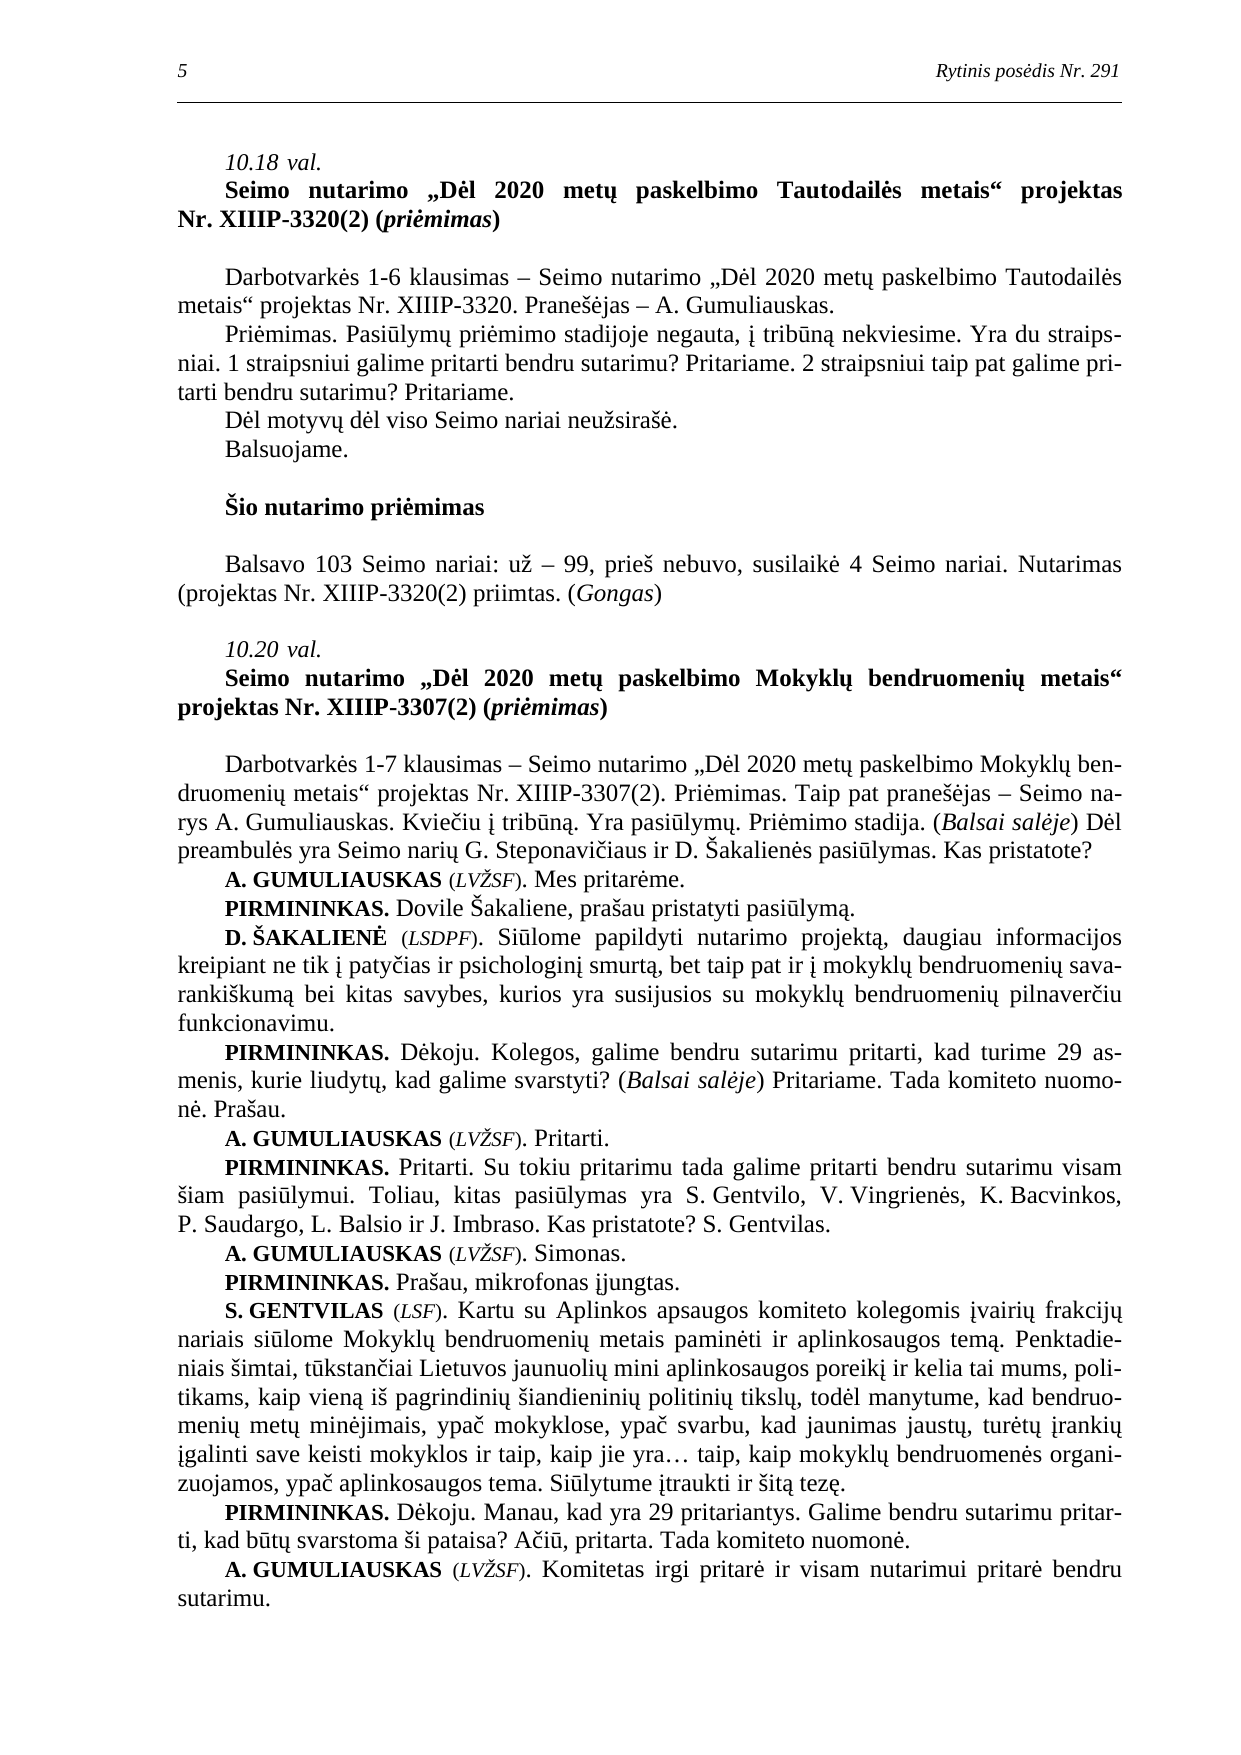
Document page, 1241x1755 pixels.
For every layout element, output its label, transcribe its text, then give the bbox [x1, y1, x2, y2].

text PIRMININKAS. Do­vi­le Ša­ka­lie­ne, pra­šau pri­sta­ty­ti pa­siū­ly­mą. [177, 893, 1122, 922]
text PIRMININKAS. Dė­ko­ju. Ma­nau, kad yra 29 pri­ta­rian­tys. Ga­li­me ben­dru su­ta­ri­mu pri­tar­ti, kad bū­tų svars­to­ma ši pa­tai­sa? Ačiū, pri­tar­ta. Ta­da ko­mi­te­to nuo­mo­nė. [177, 1497, 1122, 1554]
text A. GUMULIAUSKAS (LVŽSF). Si­mo­nas. [177, 1238, 1122, 1267]
text 10.18 val. [224, 148, 1122, 175]
text Pri­ėmi­mas. Pa­siū­ly­mų pri­ėmi­mo sta­di­jo­je ne­gau­ta, į tri­bū­ną ne­kvie­si­me. Yra du straips­niai. 1 straips­niui ga­li­me pri­tar­ti ben­dru su­ta­ri­mu? Pri­ta­ria­me. 2 straips­niui taip pat ga­li­me pri­tar­ti ben­dru su­ta­ri­mu? Pri­ta­ria­me. [177, 319, 1122, 405]
text S. GENTVILAS (LSF). Kar­tu su Ap­lin­kos ap­sau­gos ko­mi­te­to ko­le­go­mis įvai­rių frak­ci­jų na­riais siū­lo­me Mo­kyk­lų ben­druo­me­nių me­tais pa­mi­nė­ti ir ap­lin­ko­sau­gos te­mą. Penk­ta­die­niais šim­tai, tūks­tan­čiai Lie­tu­vos jau­nuo­lių mi­ni ap­lin­ko­sau­gos po­rei­kį ir ke­lia tai mums, po­li­ti­kams, kaip vie­ną iš pa­grin­di­nių šian­die­ni­nių po­li­ti­nių tiks­lų, to­dėl ma­ny­tu­me, kad ben­druo­me­nių me­tų mi­nė­ji­mais, ypač mo­kyk­lo­se, ypač svar­bu, kad jau­ni­mas jaus­tų, tu­rė­tų įran­kių įga­lin­ti sa­ve keis­ti mo­kyk­los ir taip, kaip jie yra… taip, kaip mo­kyk­lų ben­druo­me­nės or­ga­ni­zuo­ja­mos, ypač ap­lin­ko­sau­gos te­ma. Siū­ly­tu­me įtrauk­ti ir ši­tą te­zę. [177, 1295, 1122, 1497]
text A. GUMULIAUSKAS (LVŽSF). Ko­mi­te­tas ir­gi pri­ta­rė ir vi­sam nu­ta­ri­mui pri­ta­rė ben­dru su­ta­ri­mu. [177, 1554, 1122, 1612]
text PIRMININKAS. Pri­tar­ti. Su to­kiu pri­ta­ri­mu ta­da ga­li­me pri­tar­ti ben­dru su­ta­ri­mu vi­sam šiam pa­siū­ly­mui. To­liau, ki­tas pa­siū­ly­mas yra S. Gent­vi­lo, V. Ving­rie­nės, K. Bac­vin­kos, P. Sau­dar­go, L. Bal­sio ir J. Imb­ra­so. Kas pri­sta­to­te? S. Gent­vi­las. [177, 1152, 1122, 1238]
text Bal­sa­vo 103 Sei­mo na­riai: už – 99, prieš ne­bu­vo, su­si­lai­kė 4 Sei­mo na­riai. Nu­ta­ri­mas (pro­jek­tas Nr. XIIIP-3320(2) pri­im­tas. (Gon­gas) [177, 549, 1122, 607]
text D. ŠAKALIENĖ (LSDPF). Siū­lo­me pa­pil­dy­ti nu­ta­ri­mo pro­jek­tą, dau­giau in­for­ma­ci­jos krei­piant ne tik į pa­ty­čias ir psi­cho­lo­gi­nį smur­tą, bet taip pat ir į mo­kyk­lų ben­druo­me­nių sa­va­ran­kiš­ku­mą bei ki­tas sa­vy­bes, ku­rios yra su­si­ju­sios su mo­kyk­lų ben­druo­me­nių pil­na­ver­čiu funk­cio­na­vi­mu. [177, 922, 1122, 1037]
text Bal­suo­ja­me. [177, 434, 1122, 463]
text A. GUMULIAUSKAS (LVŽSF). Mes pri­ta­rė­me. [177, 864, 1122, 893]
text PIRMININKAS. Dė­ko­ju. Ko­le­gos, ga­li­me ben­dru su­ta­ri­mu pri­tar­ti, kad tu­ri­me 29 as­menis, ku­rie liu­dy­tų, kad ga­li­me svars­ty­ti? (Bal­sai sa­lė­je) Pri­ta­ria­me. Ta­da ko­mi­te­to nuo­mo­nė. Pra­šau. [177, 1037, 1122, 1123]
text A. GUMULIAUSKAS (LVŽSF). Pri­tar­ti. [177, 1123, 1122, 1152]
text Dėl mo­ty­vų dėl vi­so Sei­mo na­riai ne­už­si­ra­šė. [177, 405, 1122, 434]
text Sei­mo nu­ta­ri­mo „Dėl 2020 me­tų pa­skel­bi­mo Tau­to­dai­lės me­tais“ pro­jek­tas Nr. XIIIP-3320(2) (pri­ėmi­mas) [177, 175, 1122, 233]
text Dar­bo­tvarkės 1-6 klau­si­mas – Sei­mo nu­ta­ri­mo „Dėl 2020 me­tų pa­skel­bi­mo Tau­to­dai­lės me­tais“ pro­jek­tas Nr. XIIIP-3320. Pra­ne­šė­jas – A. Gu­mu­liaus­kas. [177, 262, 1122, 319]
text Šio nu­ta­ri­mo pri­ėmi­mas [177, 492, 1122, 520]
text 10.20 val. [224, 635, 1122, 663]
text Sei­mo nu­ta­ri­mo „Dėl 2020 me­tų pa­skel­bi­mo Mo­kyk­lų ben­druo­me­nių me­tais“ projek­tas Nr. XIIIP-3307(2) (pri­ėmi­mas) [177, 663, 1122, 720]
text PIRMININKAS. Pra­šau, mik­ro­fo­nas įjung­tas. [177, 1267, 1122, 1295]
text Dar­bo­tvarkės 1-7 klau­si­mas – Sei­mo nu­ta­ri­mo „Dėl 2020 me­tų pa­skel­bi­mo Mo­kyk­lų ben­druo­me­nių me­tais“ pro­jek­tas Nr. XIIIP-3307(2). Pri­ėmi­mas. Taip pat pra­ne­šė­jas – Sei­mo na­rys A. Gu­mu­liaus­kas. Kvie­čiu į tri­bū­ną. Yra pa­siū­ly­mų. Pri­ėmi­mo sta­di­ja. (Bal­sai sa­lė­je) Dėl pre­am­bu­lės yra Sei­mo na­rių G. Ste­po­na­vi­čiaus ir D. Ša­ka­lie­nės pa­siū­ly­mas. Kas pri­sta­to­te? [177, 749, 1122, 864]
